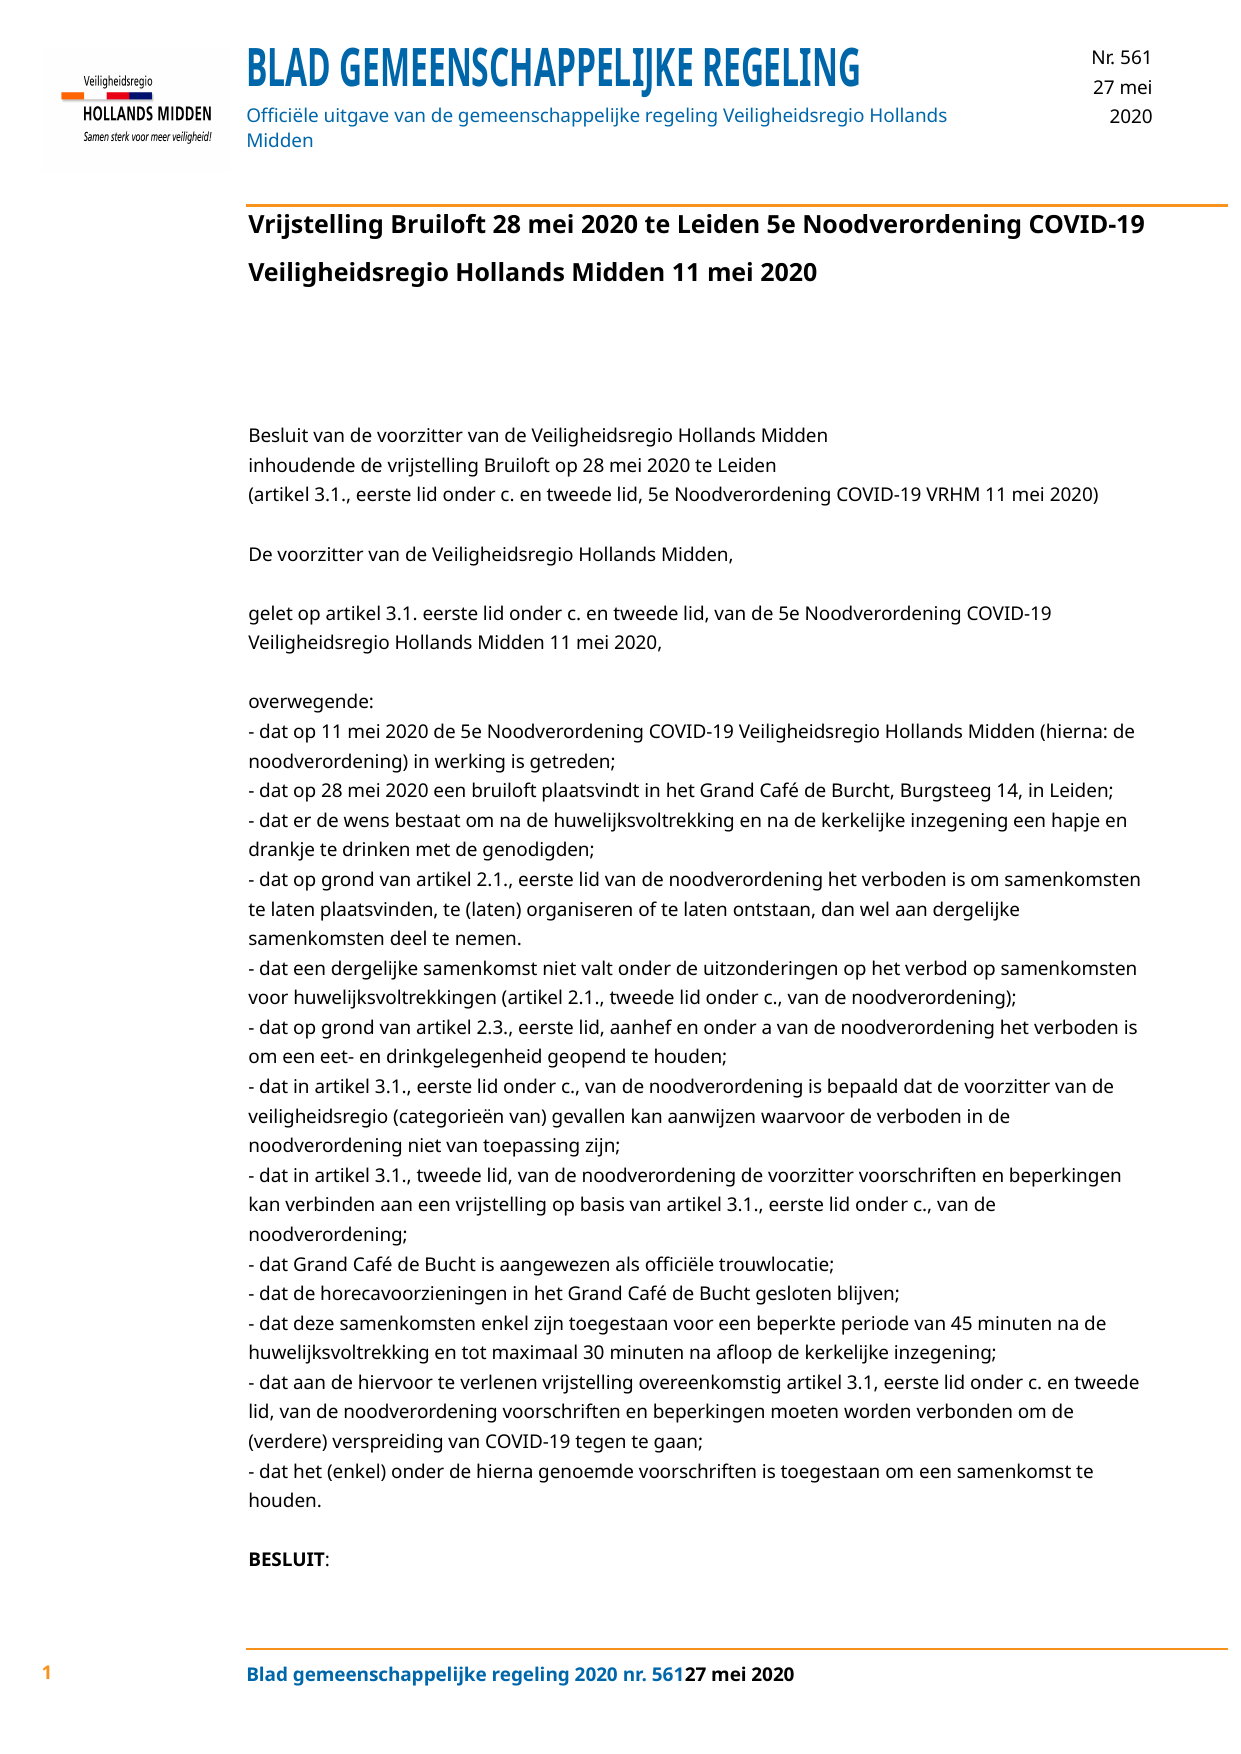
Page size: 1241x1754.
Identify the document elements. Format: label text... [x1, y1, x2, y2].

text Besluit van de voorzitter van de Veiligheidsregio Hollands Midden [248, 422, 1152, 448]
text inhoudende de vrijstelling Bruiloft op 28 mei 2020 te Leiden [248, 452, 1152, 478]
picture [41, 47, 231, 172]
text overwegende: [248, 689, 1152, 714]
text - dat de horecavoorzieningen in het Grand Café de Bucht gesloten blijven; [248, 1280, 1152, 1306]
text - dat Grand Café de Bucht is aangewezen als officiële trouwlocatie; [248, 1251, 1152, 1277]
text - dat het (enkel) onder de hierna genoemde voorschriften is toegestaan om een samenkomst te houden. [248, 1458, 1152, 1513]
text - dat er de wens bestaat om na de huwelijksvoltrekking en na de kerkelijke inzegening een hapje en drankje te drinken met de genodigden; [248, 807, 1152, 862]
text - dat deze samenkomsten enkel zijn toegestaan voor een beperkte periode van 45 minuten na de huwelijksvoltrekking en tot maximaal 30 minuten na afloop de kerkelijke inzegening; [248, 1310, 1152, 1365]
text - dat op grond van artikel 2.3., eerste lid, aanhef en onder a van de noodverordening het verboden is om een eet- en drinkgelegenheid geopend te houden; [248, 1014, 1152, 1069]
text - dat op 11 mei 2020 de 5e Noodverordening COVID-19 Veiligheidsregio Hollands Midden (hierna: de noodverordening) in werking is getreden; [248, 718, 1152, 774]
text - dat op 28 mei 2020 een bruiloft plaatsvindt in het Grand Café de Burcht, Burgsteeg 14, in Leiden; [248, 777, 1152, 803]
text (artikel 3.1., eerste lid onder c. en tweede lid, 5e Noodverordening COVID-19 VRHM 11 mei 2020) [248, 482, 1152, 507]
text Vrijstelling Bruiloft 28 mei 2020 te Leiden 5e Noodverordening COVID-19 Veiligheidsregio Hollands Midden 11 mei 2020 [248, 207, 1152, 288]
text BESLUIT: [248, 1547, 1152, 1572]
text - dat een dergelijke samenkomst niet valt onder de uitzonderingen op het verbod op samenkomsten voor huwelijksvoltrekkingen (artikel 2.1., tweede lid onder c., van de noodverordening); [248, 955, 1152, 1010]
text - dat op grond van artikel 2.1., eerste lid van de noodverordening het verboden is om samenkomsten te laten plaatsvinden, te (laten) organiseren of te laten ontstaan, dan wel aan dergelijke samenkomsten deel te nemen. [248, 866, 1152, 951]
text - dat in artikel 3.1., tweede lid, van de noodverordening de voorzitter voorschriften en beperkingen kan verbinden aan een vrijstelling op basis van artikel 3.1., eerste lid onder c., van de noodverordening; [248, 1162, 1152, 1247]
text De voorzitter van de Veiligheidsregio Hollands Midden, [248, 541, 1152, 567]
text - dat in artikel 3.1., eerste lid onder c., van de noodverordening is bepaald dat de voorzitter van de veiligheidsregio (categorieën van) gevallen kan aanwijzen waarvoor de verboden in de noodverordening niet van toepassing zijn; [248, 1073, 1152, 1158]
text - dat aan de hiervoor te verlenen vrijstelling overeenkomstig artikel 3.1, eerste lid onder c. en tweede lid, van de noodverordening voorschriften en beperkingen moeten worden verbonden om de (verdere) verspreiding van COVID-19 tegen te gaan; [248, 1369, 1152, 1454]
text gelet op artikel 3.1. eerste lid onder c. en tweede lid, van de 5e Noodverordening COVID-19 Veiligheidsregio Hollands Midden 11 mei 2020, [248, 600, 1152, 655]
